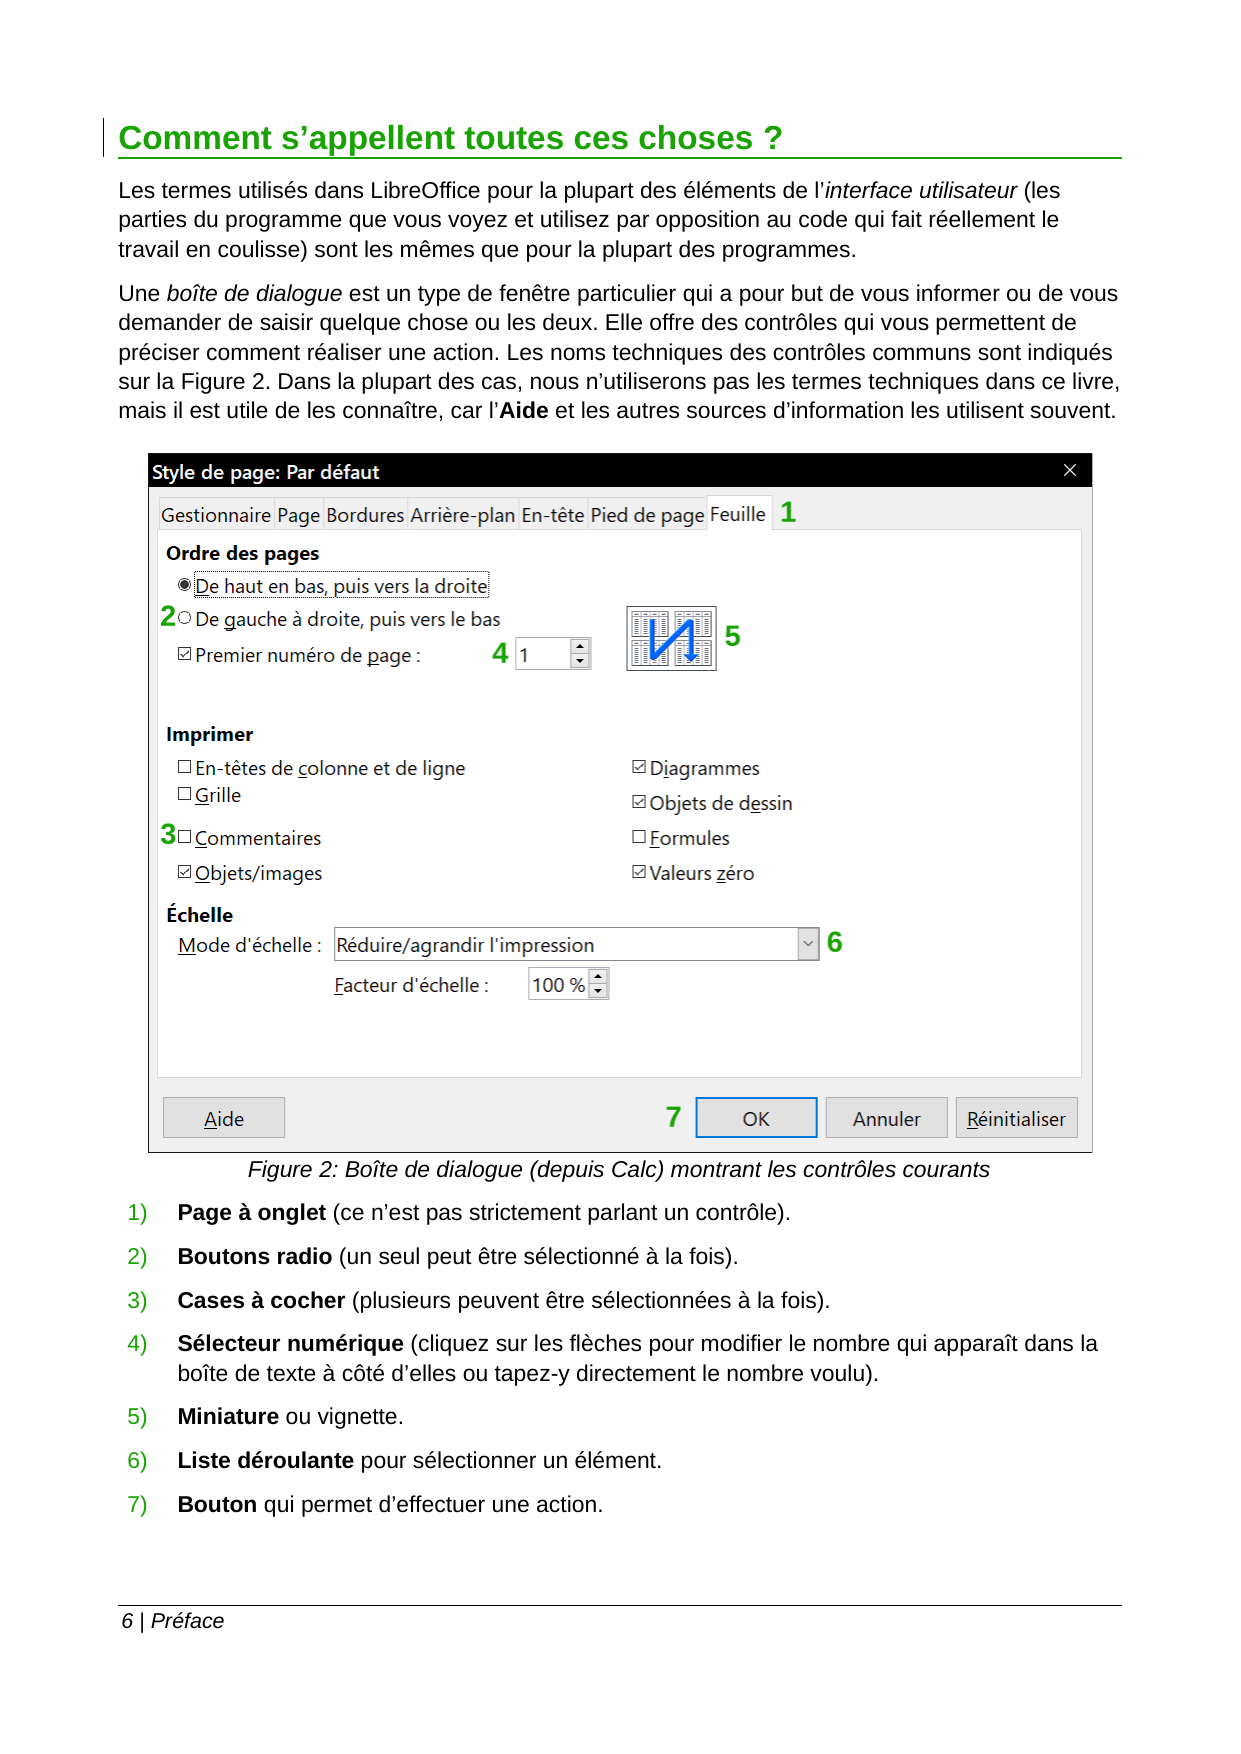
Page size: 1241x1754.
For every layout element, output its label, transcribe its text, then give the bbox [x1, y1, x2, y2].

text Figure 2: Boîte de dialogue (depuis Calc) montrant les contrôles courants [118, 1153, 1122, 1182]
picture [148, 453, 1093, 1153]
list Miniature ou vignette. [148, 1401, 1122, 1431]
list Bouton qui permet d’effectuer une action. [148, 1489, 1122, 1518]
list Boutons radio (un seul peut être sélectionné à la fois). [148, 1241, 1122, 1270]
text Les termes utilisés dans LibreOffice pour la plupart des éléments de l’interface utilisateur (les parties du programme que vous voyez et utilisez par opposition au code qui fait réellement le travail en coulisse) sont les mêmes que pour la plupart des programmes. [118, 173, 1122, 262]
list Sélecteur numérique (cliquez sur les flèches pour modifier le nombre qui apparaît dans la boîte de texte à côté d’elles ou tapez-y directement le nombre voulu). [148, 1328, 1122, 1387]
list Page à onglet (ce n’est pas strictement parlant un contrôle). [148, 1197, 1122, 1226]
list Liste déroulante pour sélectionner un élément. [148, 1445, 1122, 1474]
subtitle Comment s’appellent toutes ces choses ? [118, 118, 1122, 157]
list Cases à cocher (plusieurs peuvent être sélectionnées à la fois). [148, 1285, 1122, 1314]
text Une boîte de dialogue est un type de fenêtre particulier qui a pour but de vous informer ou de vous demander de saisir quelque chose ou les deux. Elle offre des contrôles qui vous permettent de préciser comment réaliser une action. Les noms techniques des contrôles communs sont indiqués sur la Figure 2. Dans la plupart des cas, nous n’utiliserons pas les termes techniques dans ce livre, mais il est utile de les connaître, car l’Aide et les autres sources d’information les utilisent souvent. [118, 276, 1122, 424]
